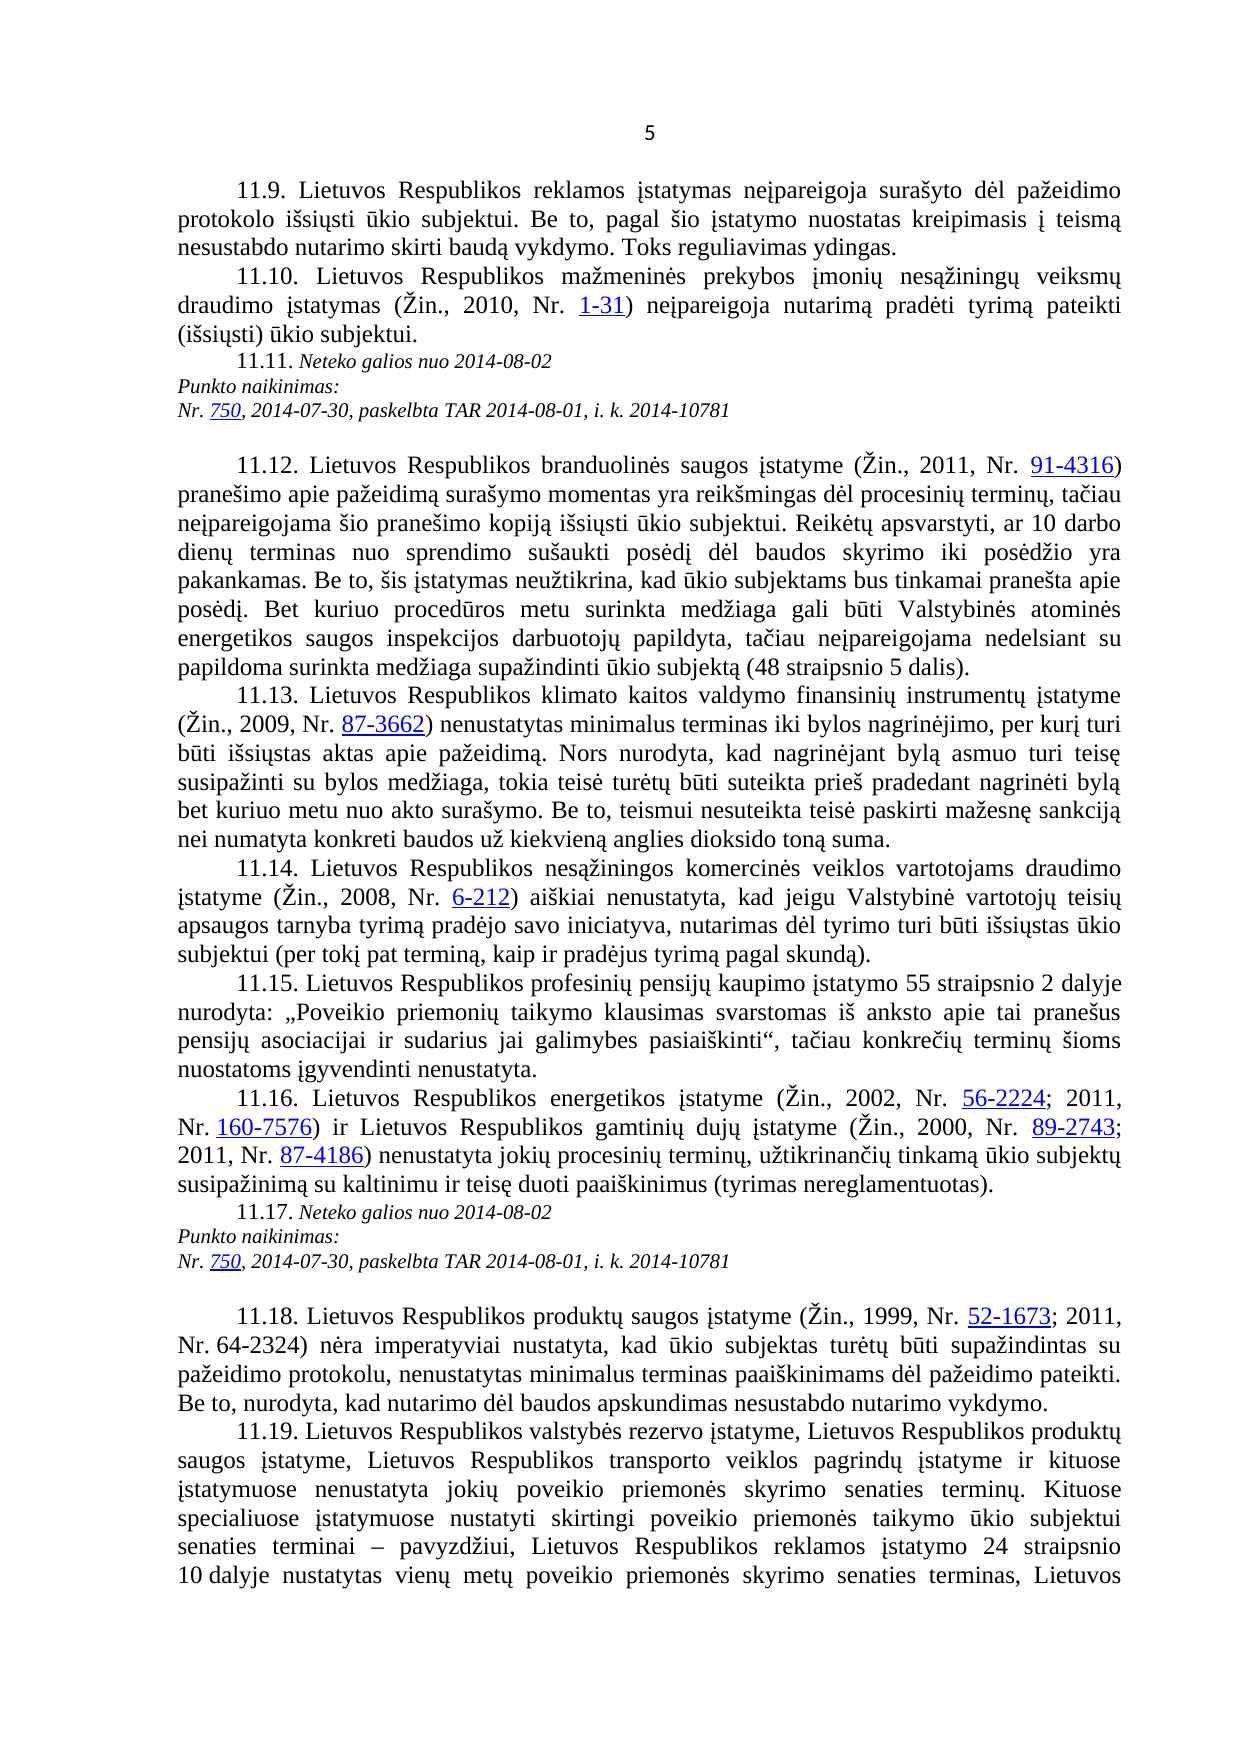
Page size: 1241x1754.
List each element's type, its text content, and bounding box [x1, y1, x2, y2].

text 11.16. Lietuvos Respublikos energetikos įstatyme (Žin., 2002, Nr. 56-2224; 2011, Nr. 160-7576) ir Lietuvos Respublikos gamtinių dujų įstatyme (Žin., 2000, Nr. 89-2743; 2011, Nr. 87-4186) nenustatyta jokių procesinių terminų, užtikrinančių tinkamą ūkio subjektų susipažinimą su kaltinimu ir teisę duoti paaiškinimus (tyrimas nereglamentuotas). [177, 1083, 1122, 1198]
text 11.15. Lietuvos Respublikos profesinių pensijų kaupimo įstatymo 55 straipsnio 2 dalyje nurodyta: „Poveikio priemonių taikymo klausimas svarstomas iš anksto apie tai pranešus pensijų asociacijai ir sudarius jai galimybes pasiaiškinti“, tačiau konkrečių terminų šioms nuostatoms įgyvendinti nenustatyta. [177, 968, 1122, 1083]
text 11.14. Lietuvos Respublikos nesąžiningos komercinės veiklos vartotojams draudimo įstatyme (Žin., 2008, Nr. 6-212) aiškiai nenustatyta, kad jeigu Valstybinė vartotojų teisių apsaugos tarnyba tyrimą pradėjo savo iniciatyva, nutarimas dėl tyrimo turi būti išsiųstas ūkio subjektui (per tokį pat terminą, kaip ir pradėjus tyrimą pagal skundą). [177, 853, 1122, 968]
text Punkto naikinimas: [177, 1224, 1122, 1248]
text Punkto naikinimas: [177, 374, 1122, 398]
text 11.12. Lietuvos Respublikos branduolinės saugos įstatyme (Žin., 2011, Nr. 91-4316) pranešimo apie pažeidimą surašymo momentas yra reikšmingas dėl procesinių terminų, tačiau neįpareigojama šio pranešimo kopiją išsiųsti ūkio subjektui. Reikėtų apsvarstyti, ar 10 darbo dienų terminas nuo sprendimo sušaukti posėdį dėl baudos skyrimo iki posėdžio yra pakankamas. Be to, šis įstatymas neužtikrina, kad ūkio subjektams bus tinkamai pranešta apie posėdį. Bet kuriuo procedūros metu surinkta medžiaga gali būti Valstybinės atominės energetikos saugos inspekcijos darbuotojų papildyta, tačiau neįpareigojama nedelsiant su papildoma surinkta medžiaga supažindinti ūkio subjektą (48 straipsnio 5 dalis). [177, 451, 1122, 681]
text 11.10. Lietuvos Respublikos mažmeninės prekybos įmonių nesąžiningų veiksmų draudimo įstatymas (Žin., 2010, Nr. 1-31) neįpareigoja nutarimą pradėti tyrimą pateikti (išsiųsti) ūkio subjektui. [177, 261, 1122, 347]
text Nr. 750, 2014-07-30, paskelbta TAR 2014-08-01, i. k. 2014-10781 [177, 398, 1122, 422]
text 11.11. Neteko galios nuo 2014-08-02 [177, 347, 1122, 374]
text 11.9. Lietuvos Respublikos reklamos įstatymas neįpareigoja surašyto dėl pažeidimo protokolo išsiųsti ūkio subjektui. Be to, pagal šio įstatymo nuostatas kreipimasis į teismą nesustabdo nutarimo skirti baudą vykdymo. Toks reguliavimas ydingas. [177, 175, 1122, 261]
text 11.13. Lietuvos Respublikos klimato kaitos valdymo finansinių instrumentų įstatyme (Žin., 2009, Nr. 87-3662) nenustatytas minimalus terminas iki bylos nagrinėjimo, per kurį turi būti išsiųstas aktas apie pažeidimą. Nors nurodyta, kad nagrinėjant bylą asmuo turi teisę susipažinti su bylos medžiaga, tokia teisė turėtų būti suteikta prieš pradedant nagrinėti bylą bet kuriuo metu nuo akto surašymo. Be to, teismui nesuteikta teisė paskirti mažesnę sankciją nei numatyta konkreti baudos už kiekvieną anglies dioksido toną suma. [177, 681, 1122, 853]
text 11.18. Lietuvos Respublikos produktų saugos įstatyme (Žin., 1999, Nr. 52-1673; 2011, Nr. 64-2324) nėra imperatyviai nustatyta, kad ūkio subjektas turėtų būti supažindintas su pažeidimo protokolu, nenustatytas minimalus terminas paaiškinimams dėl pažeidimo pateikti. Be to, nurodyta, kad nutarimo dėl baudos apskundimas nesustabdo nutarimo vykdymo. [177, 1301, 1122, 1416]
text 11.19. Lietuvos Respublikos valstybės rezervo įstatyme, Lietuvos Respublikos produktų saugos įstatyme, Lietuvos Respublikos transporto veiklos pagrindų įstatyme ir kituose įstatymuose nenustatyta jokių poveikio priemonės skyrimo senaties terminų. Kituose specialiuose įstatymuose nustatyti skirtingi poveikio priemonės taikymo ūkio subjektui senaties terminai – pavyzdžiui, Lietuvos Respublikos reklamos įstatymo 24 straipsnio 10 dalyje nustatytas vienų metų poveikio priemonės skyrimo senaties terminas, Lietuvos [177, 1416, 1122, 1589]
text 11.17. Neteko galios nuo 2014-08-02 [177, 1198, 1122, 1224]
text Nr. 750, 2014-07-30, paskelbta TAR 2014-08-01, i. k. 2014-10781 [177, 1248, 1122, 1273]
